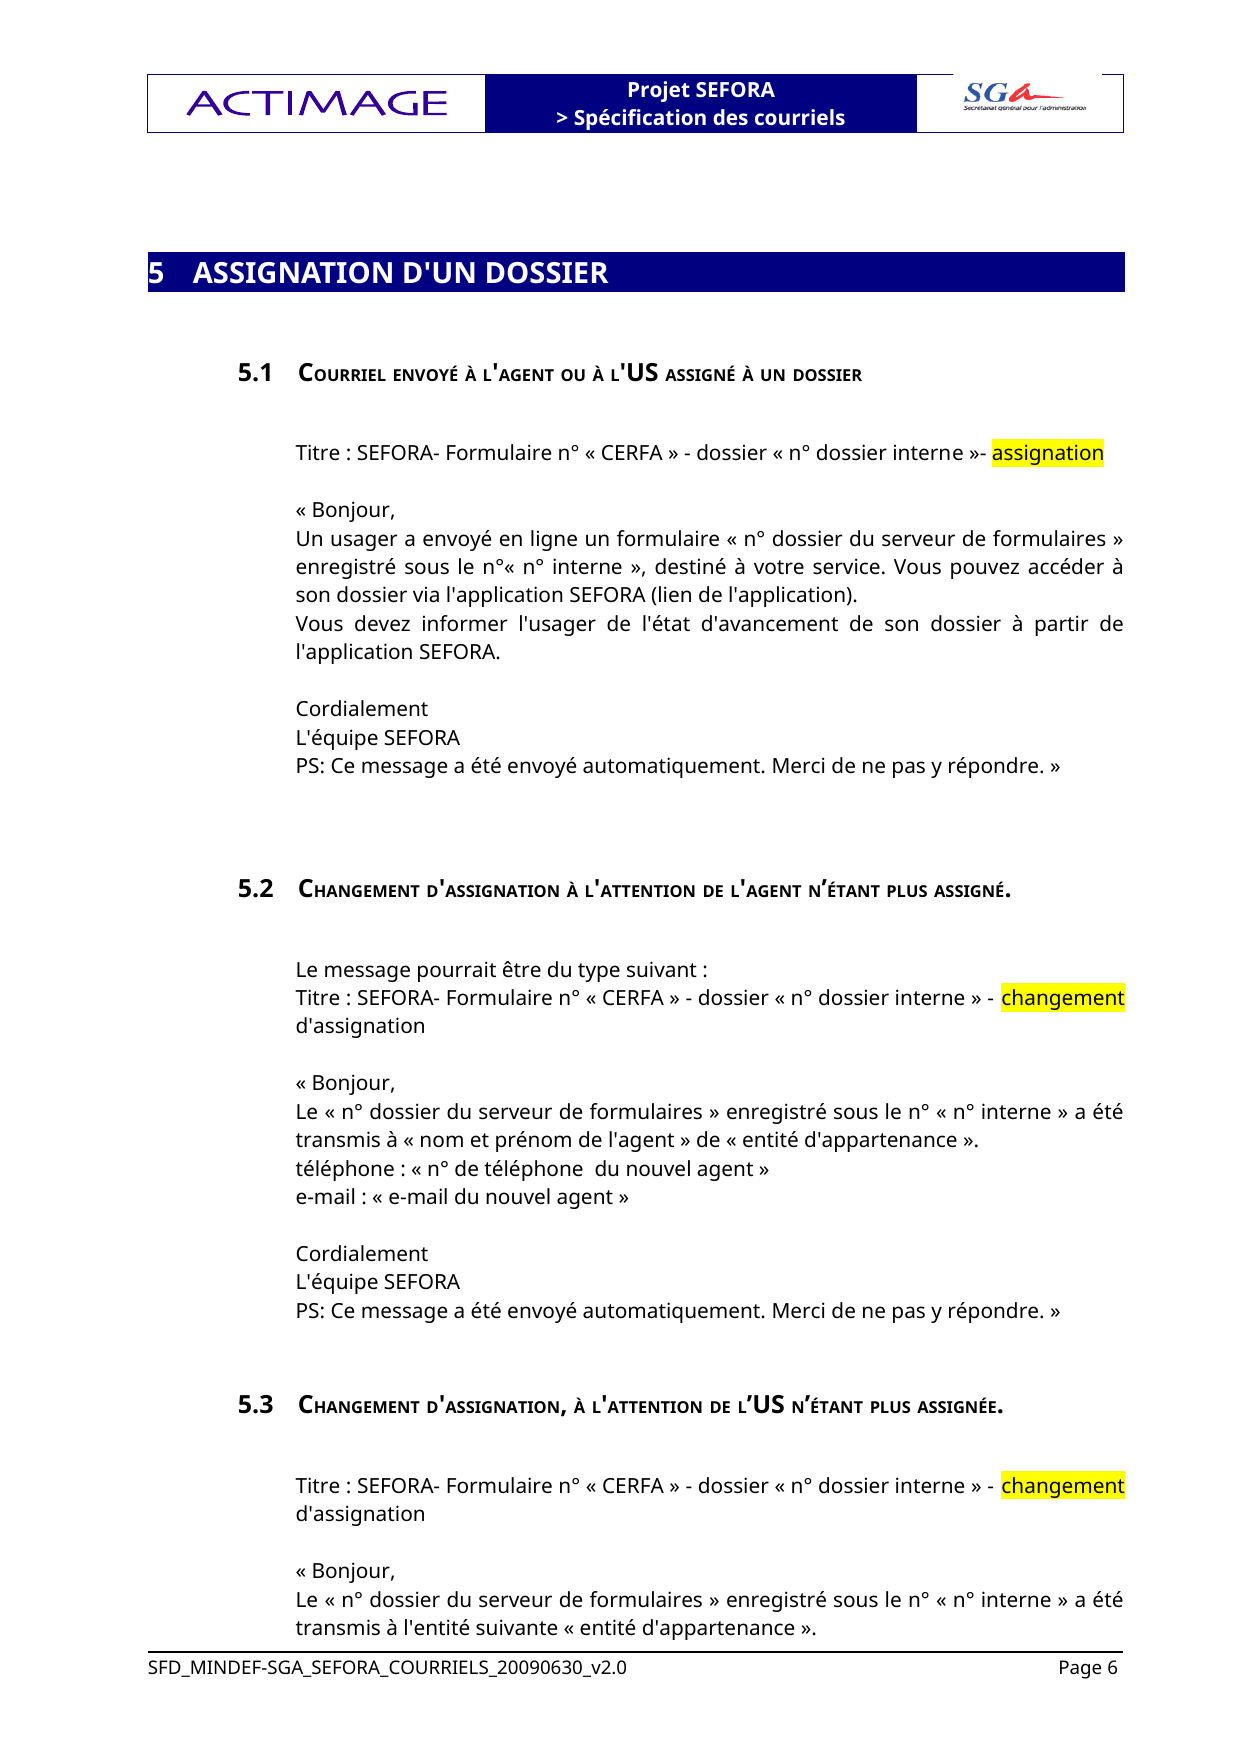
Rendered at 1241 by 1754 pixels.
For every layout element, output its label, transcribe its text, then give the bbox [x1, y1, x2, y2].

text téléphone : « n° de téléphone du nouvel agent » [295, 1154, 1125, 1182]
picture [953, 68, 1102, 129]
text L'équipe SEFORA [295, 723, 1125, 751]
subtitle Courriel envoyé à l'agent ou à l'US assigné à un dossier [238, 354, 1125, 388]
text « Bonjour, [295, 1068, 1125, 1097]
subtitle Changement d'assignation, à l'attention de l’US n’étant plus assignée. [238, 1387, 1125, 1421]
text Un usager a envoyé en ligne un formulaire « n° dossier du serveur de formulaires » enregistré sous le n°« n° interne », destiné à votre service. Vous pouvez accéder à son dossier via l'application SEFORA (lien de l'application). [295, 524, 1125, 609]
subtitle Changement d'assignation à l'attention de l'agent n’étant plus assigné. [238, 871, 1125, 905]
text Cordialement [295, 1239, 1125, 1267]
subtitle Assignation d'un dossier [148, 252, 1125, 292]
text « Bonjour, [295, 495, 1125, 524]
text e-mail : « e-mail du nouvel agent » [295, 1182, 1125, 1211]
text Titre : SEFORA- Formulaire n° « CERFA » - dossier « n° dossier interne » - changement d'assignation [295, 1471, 1125, 1528]
text Titre : SEFORA- Formulaire n° « CERFA » - dossier « n° dossier interne »- assignation [295, 438, 1125, 467]
text Vous devez informer l'usager de l'état d'avancement de son dossier à partir de l'application SEFORA. [295, 609, 1125, 666]
text « Bonjour, [295, 1556, 1125, 1585]
text PS: Ce message a été envoyé automatiquement. Merci de ne pas y répondre. » [295, 1296, 1125, 1324]
text Titre : SEFORA- Formulaire n° « CERFA » - dossier « n° dossier interne » - changement d'assignation [295, 983, 1125, 1040]
text Le « n° dossier du serveur de formulaires » enregistré sous le n° « n° interne » a été transmis à l'entité suivante « entité d'appartenance ». [295, 1585, 1125, 1642]
text Le « n° dossier du serveur de formulaires » enregistré sous le n° « n° interne » a été transmis à « nom et prénom de l'agent » de « entité d'appartenance ». [295, 1097, 1125, 1154]
text Cordialement [295, 694, 1125, 723]
text L'équipe SEFORA [295, 1267, 1125, 1296]
text Le message pourrait être du type suivant : [295, 955, 1125, 983]
text PS: Ce message a été envoyé automatiquement. Merci de ne pas y répondre. » [295, 751, 1125, 780]
